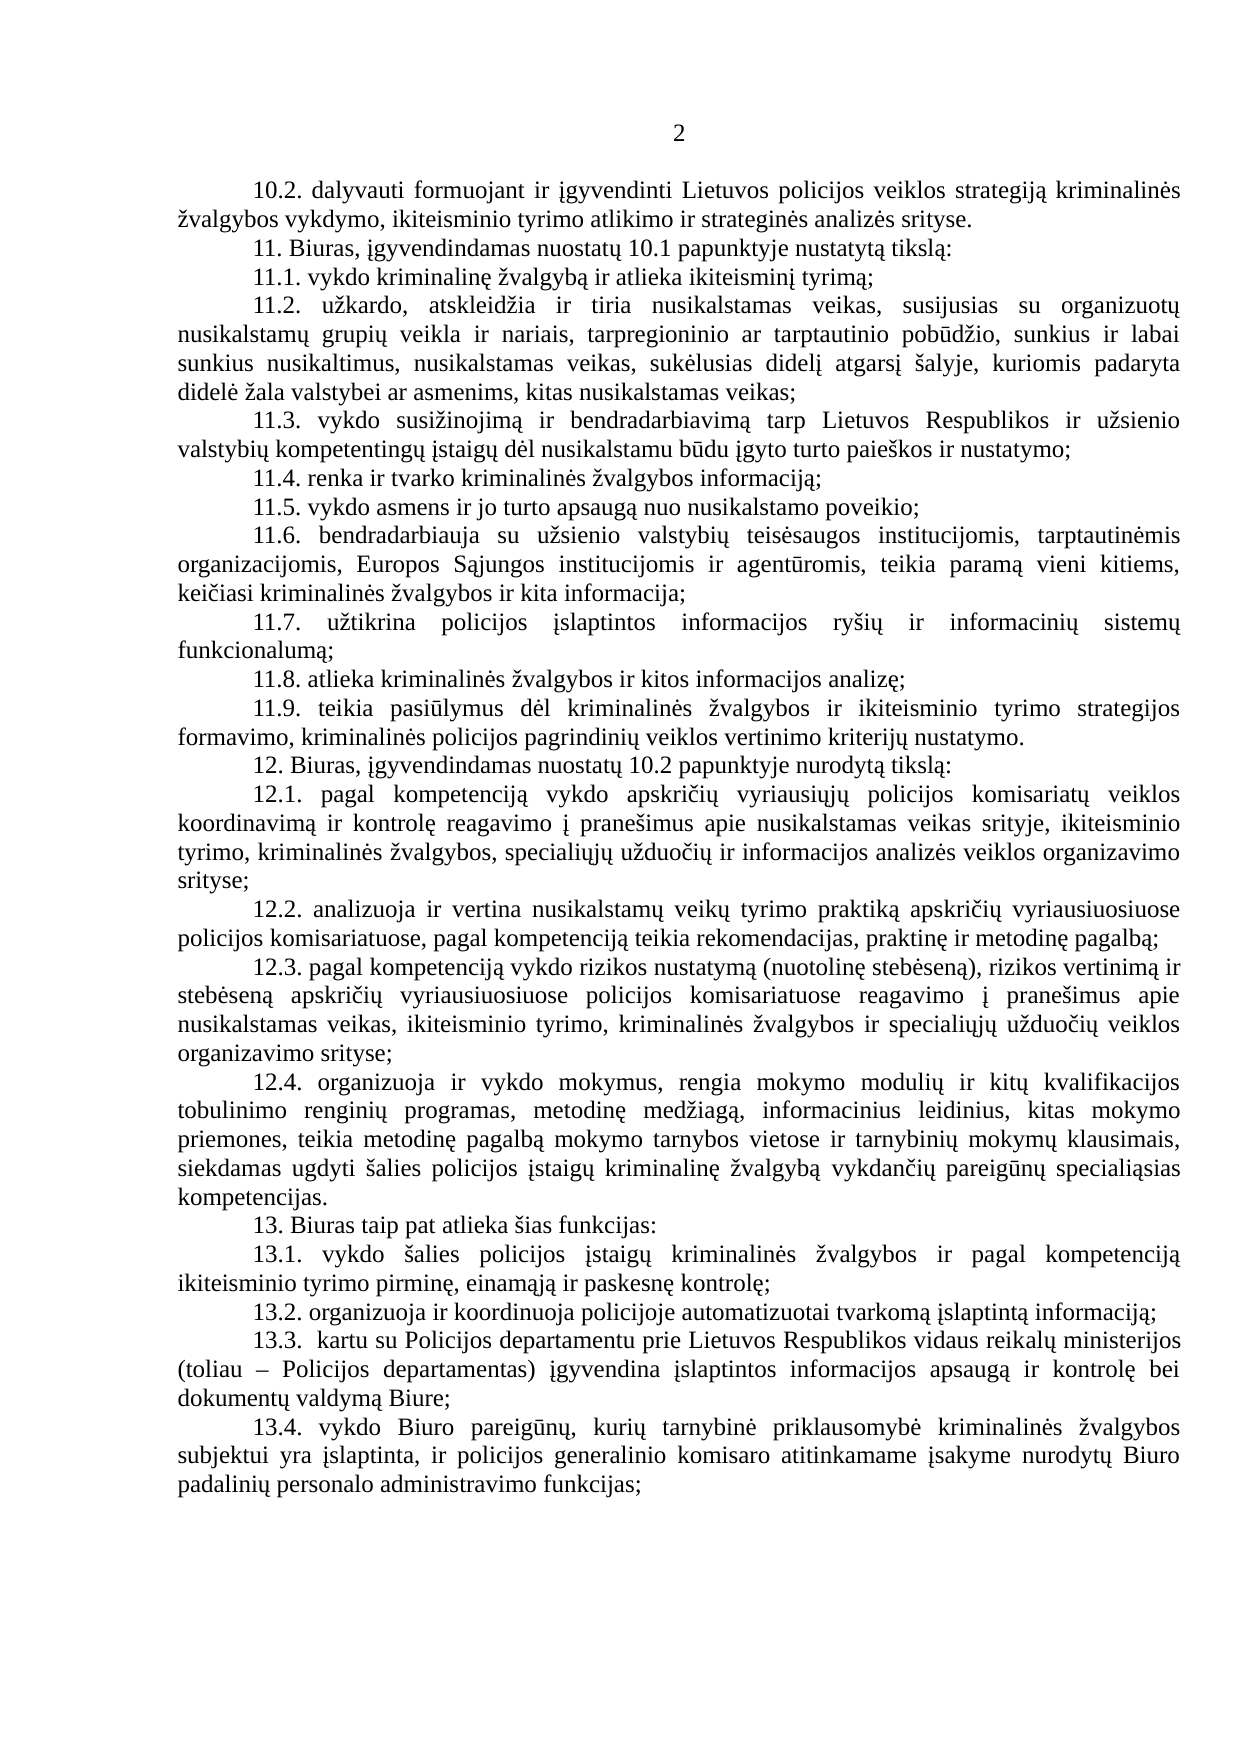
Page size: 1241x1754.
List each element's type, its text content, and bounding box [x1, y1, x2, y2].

text 11.8. atlieka kriminalinės žvalgybos ir kitos informacijos analizę; [177, 664, 1181, 693]
text 11. Biuras, įgyvendindamas nuostatų 10.1 papunktyje nustatytą tikslą: [177, 233, 1181, 262]
text 11.7. užtikrina policijos įslaptintos informacijos ryšių ir informacinių sistemų funkcionalumą; [177, 607, 1181, 664]
text 10.2. dalyvauti formuojant ir įgyvendinti Lietuvos policijos veiklos strategiją kriminalinės žvalgybos vykdymo, ikiteisminio tyrimo atlikimo ir strateginės analizės srityse. [177, 176, 1181, 233]
text 11.3. vykdo susižinojimą ir bendradarbiavimą tarp Lietuvos Respublikos ir užsienio valstybių kompetentingų įstaigų dėl nusikalstamu būdu įgyto turto paieškos ir nustatymo; [177, 406, 1181, 463]
text 11.6. bendradarbiauja su užsienio valstybių teisėsaugos institucijomis, tarptautinėmis organizacijomis, Europos Sąjungos institucijomis ir agentūromis, teikia paramą vieni kitiems, keičiasi kriminalinės žvalgybos ir kita informacija; [177, 521, 1181, 607]
text 12.1. pagal kompetenciją vykdo apskričių vyriausiųjų policijos komisariatų veiklos koordinavimą ir kontrolę reagavimo į pranešimus apie nusikalstamas veikas srityje, ikiteisminio tyrimo, kriminalinės žvalgybos, specialiųjų užduočių ir informacijos analizės veiklos organizavimo srityse; [177, 779, 1181, 894]
text 11.9. teikia pasiūlymus dėl kriminalinės žvalgybos ir ikiteisminio tyrimo strategijos formavimo, kriminalinės policijos pagrindinių veiklos vertinimo kriterijų nustatymo. [177, 693, 1181, 751]
text 13.1. vykdo šalies policijos įstaigų kriminalinės žvalgybos ir pagal kompetenciją ikiteisminio tyrimo pirminę, einamąją ir paskesnę kontrolę; [177, 1239, 1181, 1297]
text 12.2. analizuoja ir vertina nusikalstamų veikų tyrimo praktiką apskričių vyriausiuosiuose policijos komisariatuose, pagal kompetenciją teikia rekomendacijas, praktinę ir metodinę pagalbą; [177, 894, 1181, 952]
text 13. Biuras taip pat atlieka šias funkcijas: [177, 1211, 1181, 1239]
text 11.4. renka ir tvarko kriminalinės žvalgybos informaciją; [177, 463, 1181, 492]
text 13.3. kartu su Policijos departamentu prie Lietuvos Respublikos vidaus reikalų ministerijos (toliau – Policijos departamentas) įgyvendina įslaptintos informacijos apsaugą ir kontrolę bei dokumentų valdymą Biure; [177, 1326, 1181, 1412]
text 13.2. organizuoja ir koordinuoja policijoje automatizuotai tvarkomą įslaptintą informaciją; [177, 1297, 1181, 1326]
text 12.4. organizuoja ir vykdo mokymus, rengia mokymo modulių ir kitų kvalifikacijos tobulinimo renginių programas, metodinę medžiagą, informacinius leidinius, kitas mokymo priemones, teikia metodinę pagalbą mokymo tarnybos vietose ir tarnybinių mokymų klausimais, siekdamas ugdyti šalies policijos įstaigų kriminalinę žvalgybą vykdančių pareigūnų specialiąsias kompetencijas. [177, 1067, 1181, 1211]
text 13.4. vykdo Biuro pareigūnų, kurių tarnybinė priklausomybė kriminalinės žvalgybos subjektui yra įslaptinta, ir policijos generalinio komisaro atitinkamame įsakyme nurodytų Biuro padalinių personalo administravimo funkcijas; [177, 1412, 1181, 1498]
text 11.2. užkardo, atskleidžia ir tiria nusikalstamas veikas, susijusias su organizuotų nusikalstamų grupių veikla ir nariais, tarpregioninio ar tarptautinio pobūdžio, sunkius ir labai sunkius nusikaltimus, nusikalstamas veikas, sukėlusias didelį atgarsį šalyje, kuriomis padaryta didelė žala valstybei ar asmenims, kitas nusikalstamas veikas; [177, 291, 1181, 406]
text 12.3. pagal kompetenciją vykdo rizikos nustatymą (nuotolinę stebėseną), rizikos vertinimą ir stebėseną apskričių vyriausiuosiuose policijos komisariatuose reagavimo į pranešimus apie nusikalstamas veikas, ikiteisminio tyrimo, kriminalinės žvalgybos ir specialiųjų užduočių veiklos organizavimo srityse; [177, 952, 1181, 1067]
text 11.5. vykdo asmens ir jo turto apsaugą nuo nusikalstamo poveikio; [177, 492, 1181, 521]
text 11.1. vykdo kriminalinę žvalgybą ir atlieka ikiteisminį tyrimą; [177, 262, 1181, 291]
text 12. Biuras, įgyvendindamas nuostatų 10.2 papunktyje nurodytą tikslą: [177, 751, 1181, 779]
